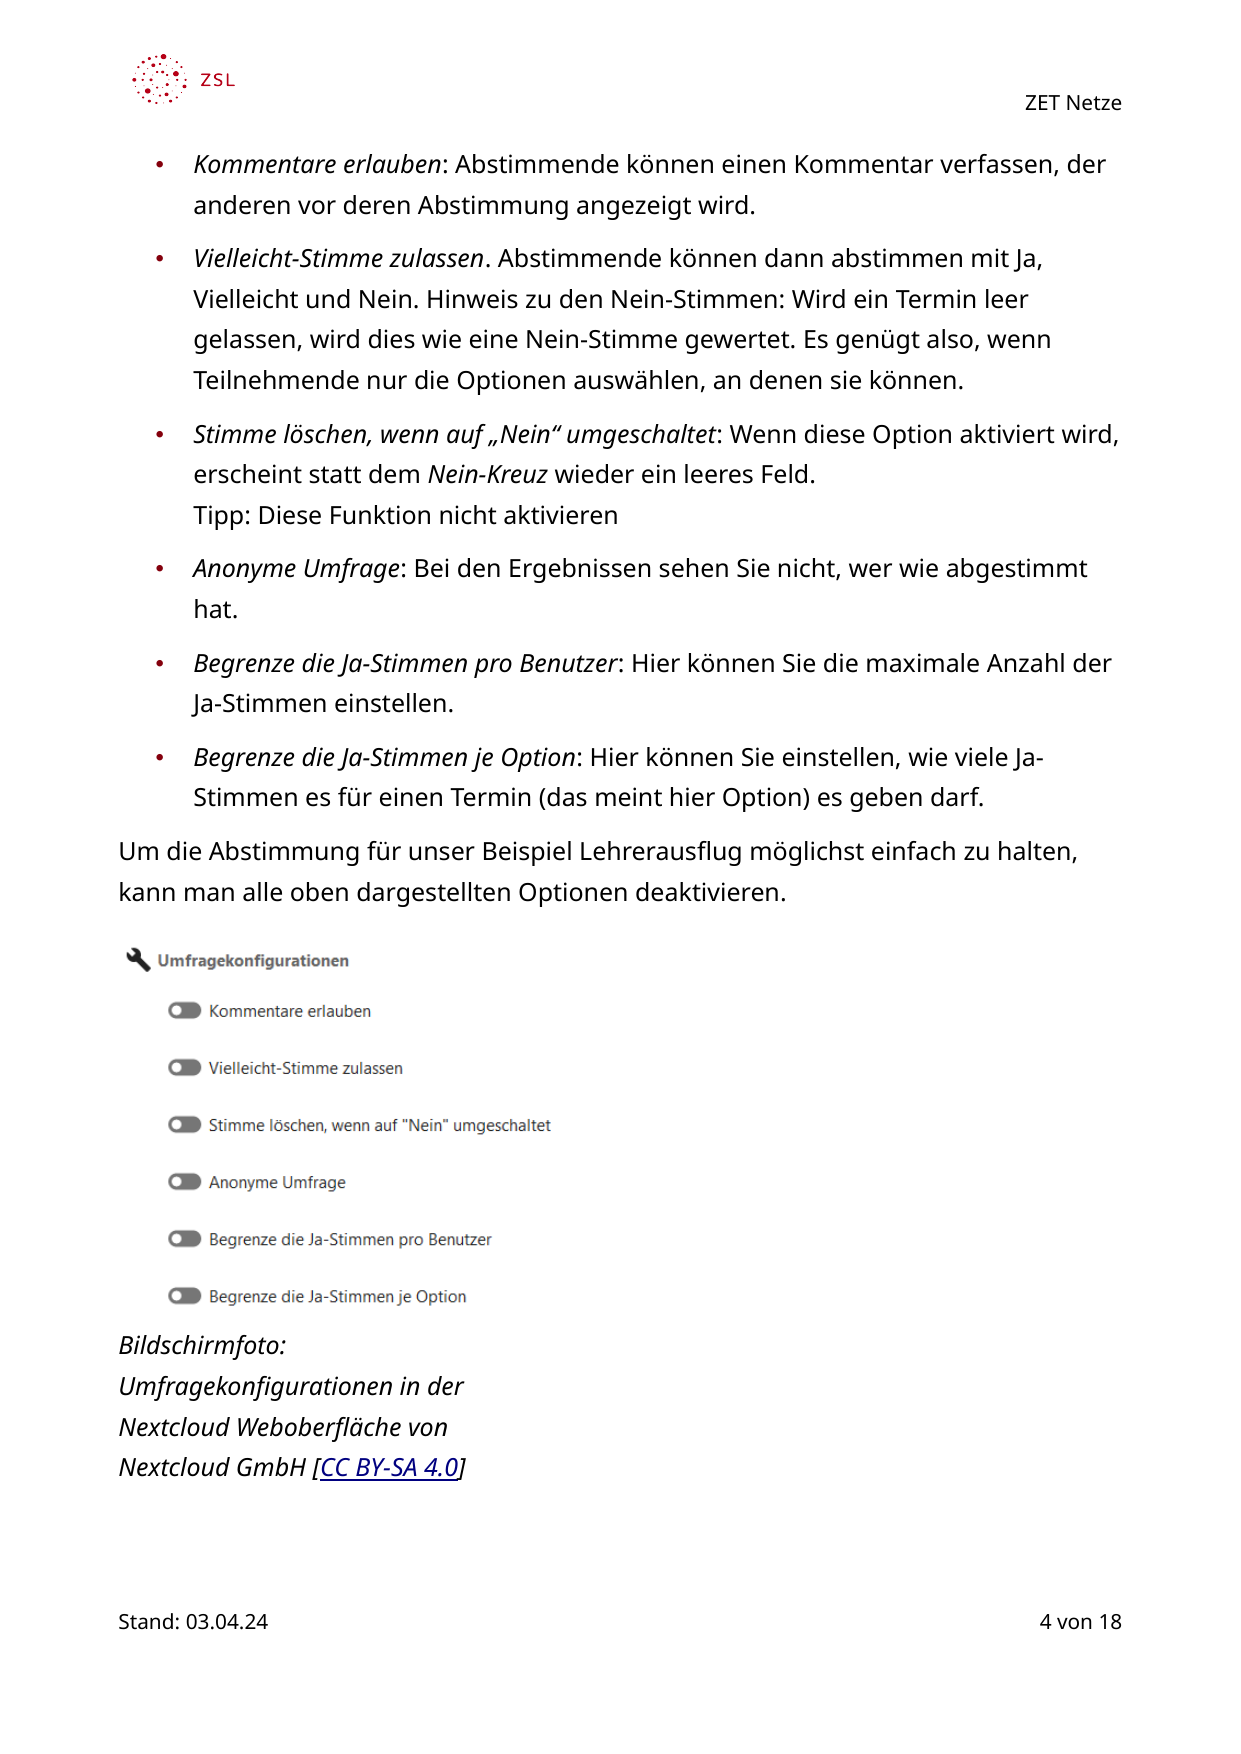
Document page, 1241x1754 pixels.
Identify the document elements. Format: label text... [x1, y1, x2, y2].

text Um die Abstimmung für unser Beispiel Lehrerausflug möglichst einfach zu halten, kann man alle oben dargestellten Optionen deaktivieren. [118, 833, 1122, 908]
picture [118, 42, 248, 117]
list Begrenze die Ja-Stimmen pro Benutzer: Hier können Sie die maximale Anzahl der Ja-Stimmen einstellen. [155, 645, 1122, 720]
text Bildschirmfoto: Umfragekonfigurationen in der Nextcloud Weboberfläche von Nextcloud GmbH [CC BY-SA 4.0] [118, 1321, 564, 1484]
picture [118, 940, 565, 1321]
list Vielleicht-Stimme zulassen. Abstimmende können dann abstimmen mit Ja, Vielleicht und Nein. Hinweis zu den Nein-Stimmen: Wird ein Termin leer gelassen, wird dies wie eine Nein-Stimme gewertet. Es genügt also, wenn Teilnehmende nur die Optionen auswählen, an denen sie können. [155, 241, 1122, 397]
list Kommentare erlauben: Abstimmende können einen Kommentar verfassen, der anderen vor deren Abstimmung angezeigt wird. [155, 146, 1122, 221]
list Anonyme Umfrage: Bei den Ergebnissen sehen Sie nicht, wer wie abgestimmt hat. [155, 551, 1122, 626]
list Stimme löschen, wenn auf „Nein“ umgeschaltet: Wenn diese Option aktiviert wird, erscheint statt dem Nein-Kreuz wieder ein leeres Feld. Tipp: Diese Funktion nicht aktivieren [155, 416, 1122, 532]
list Begrenze die Ja-Stimmen je Option: Hier können Sie einstellen, wie viele Ja-Stimmen es für einen Termin (das meint hier Option) es geben darf. [155, 739, 1122, 814]
